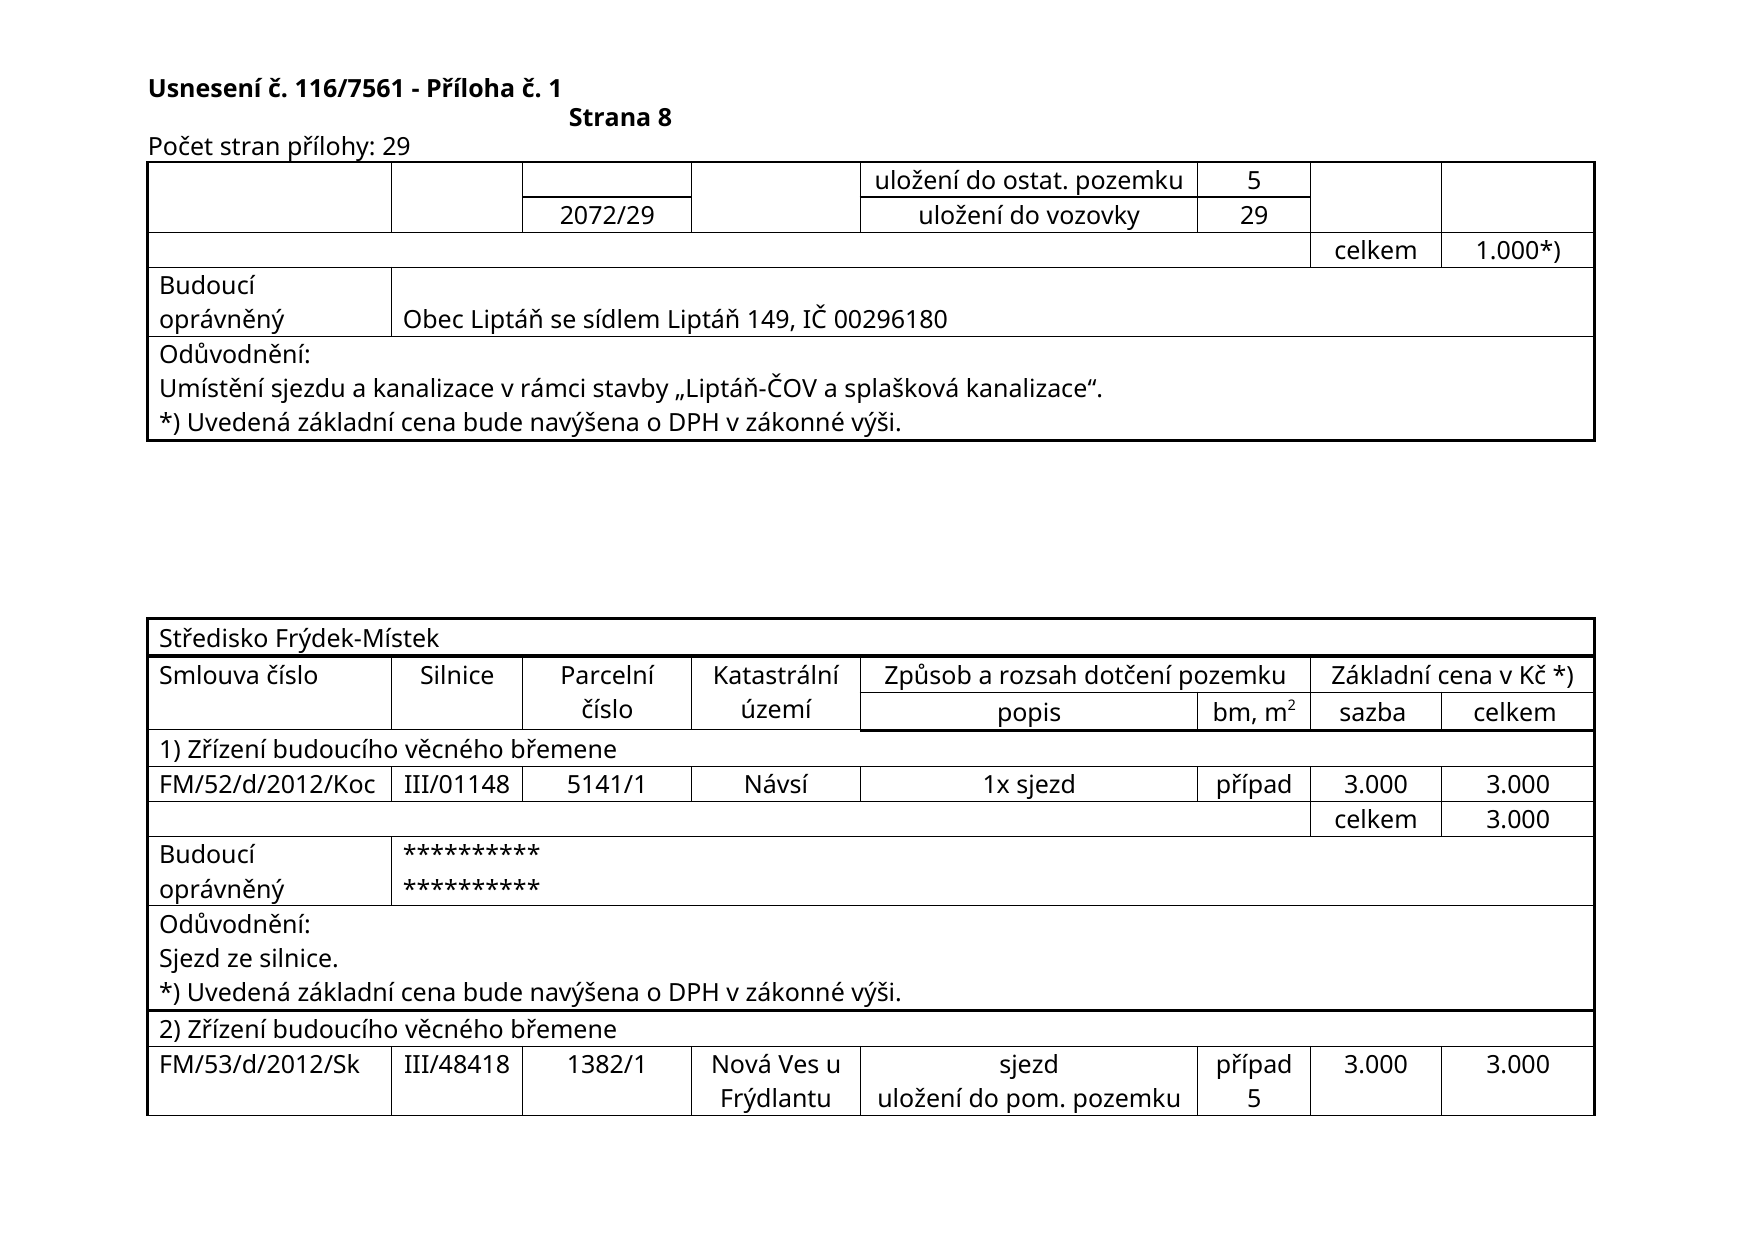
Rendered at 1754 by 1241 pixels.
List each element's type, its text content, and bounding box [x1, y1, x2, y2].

table_cell III/01148 [392, 767, 522, 801]
table_cell FM/52/d/2012/Koc [149, 767, 391, 801]
table_cell uložení do ostat. pozemku [861, 163, 1197, 196]
table_cell 1x sjezd [861, 767, 1197, 801]
table_cell [149, 233, 1310, 267]
table_cell Budoucí oprávněný [149, 837, 391, 905]
table_cell Obec Liptáň se sídlem Liptáň 149, IČ 00296180 [392, 268, 1593, 336]
table_cell 3.000 [1442, 802, 1593, 836]
table_cell [1442, 163, 1593, 232]
table_cell uložení do vozovky [861, 198, 1197, 232]
table_cell sjezd uložení do pom. pozemku [861, 1047, 1197, 1115]
table_cell bm, m2 [1198, 693, 1310, 729]
table_cell 3.000 [1311, 767, 1441, 801]
table_cell Smlouva číslo [149, 658, 391, 729]
table_cell [392, 163, 522, 232]
table_cell 3.000 [1442, 767, 1593, 801]
table_cell celkem [1311, 802, 1441, 836]
table_cell 1) Zřízení budoucího věcného břemene [149, 730, 1593, 766]
table_cell III/48418 [392, 1047, 522, 1115]
table_cell 5 [1198, 163, 1310, 196]
table_cell Základní cena v Kč *) [1311, 658, 1593, 692]
table_cell [149, 802, 1310, 836]
table_cell 3.000 [1311, 1047, 1441, 1115]
table_cell FM/53/d/2012/Sk [149, 1047, 391, 1115]
table_cell Parcelní číslo [523, 658, 691, 729]
table_cell 3.000 [1442, 1047, 1593, 1115]
table_cell 2) Zřízení budoucího věcného břemene [149, 1012, 1593, 1046]
table_cell případ 5 [1198, 1047, 1310, 1115]
table_cell Budoucí oprávněný [149, 268, 391, 336]
table_cell 5141/1 [523, 767, 691, 801]
table_cell 2072/29 [523, 198, 691, 232]
table_cell Způsob a rozsah dotčení pozemku [861, 658, 1310, 692]
table_cell popis [861, 693, 1197, 729]
table_cell 1.000*) [1442, 233, 1593, 267]
table_cell Odůvodnění: Sjezd ze silnice. *) Uvedená základní cena bude navýšena o DPH v zákonné výši. [149, 906, 1593, 1008]
table_cell [692, 163, 860, 232]
table_cell Nová Ves u Frýdlantu [692, 1047, 860, 1115]
table_cell [149, 163, 391, 232]
table_cell celkem [1311, 233, 1441, 267]
table_cell 29 [1198, 198, 1310, 232]
table_cell [1311, 163, 1441, 232]
table_cell celkem [1442, 693, 1593, 729]
table_cell Katastrální území [692, 658, 860, 729]
table_cell Návsí [692, 767, 860, 801]
table_cell sazba [1311, 693, 1441, 729]
table_header Středisko Frýdek-Místek [149, 620, 1593, 654]
table_cell ********** ********** [392, 837, 1593, 905]
table_cell Silnice [392, 658, 522, 729]
table_cell případ [1198, 767, 1310, 801]
table_cell [523, 163, 691, 196]
table_cell 1382/1 [523, 1047, 691, 1115]
table_cell Odůvodnění: Umístění sjezdu a kanalizace v rámci stavby „Liptáň-ČOV a splašková kanalizace“. *) Uvedená základní cena bude navýšena o DPH v zákonné výši. [149, 337, 1593, 439]
